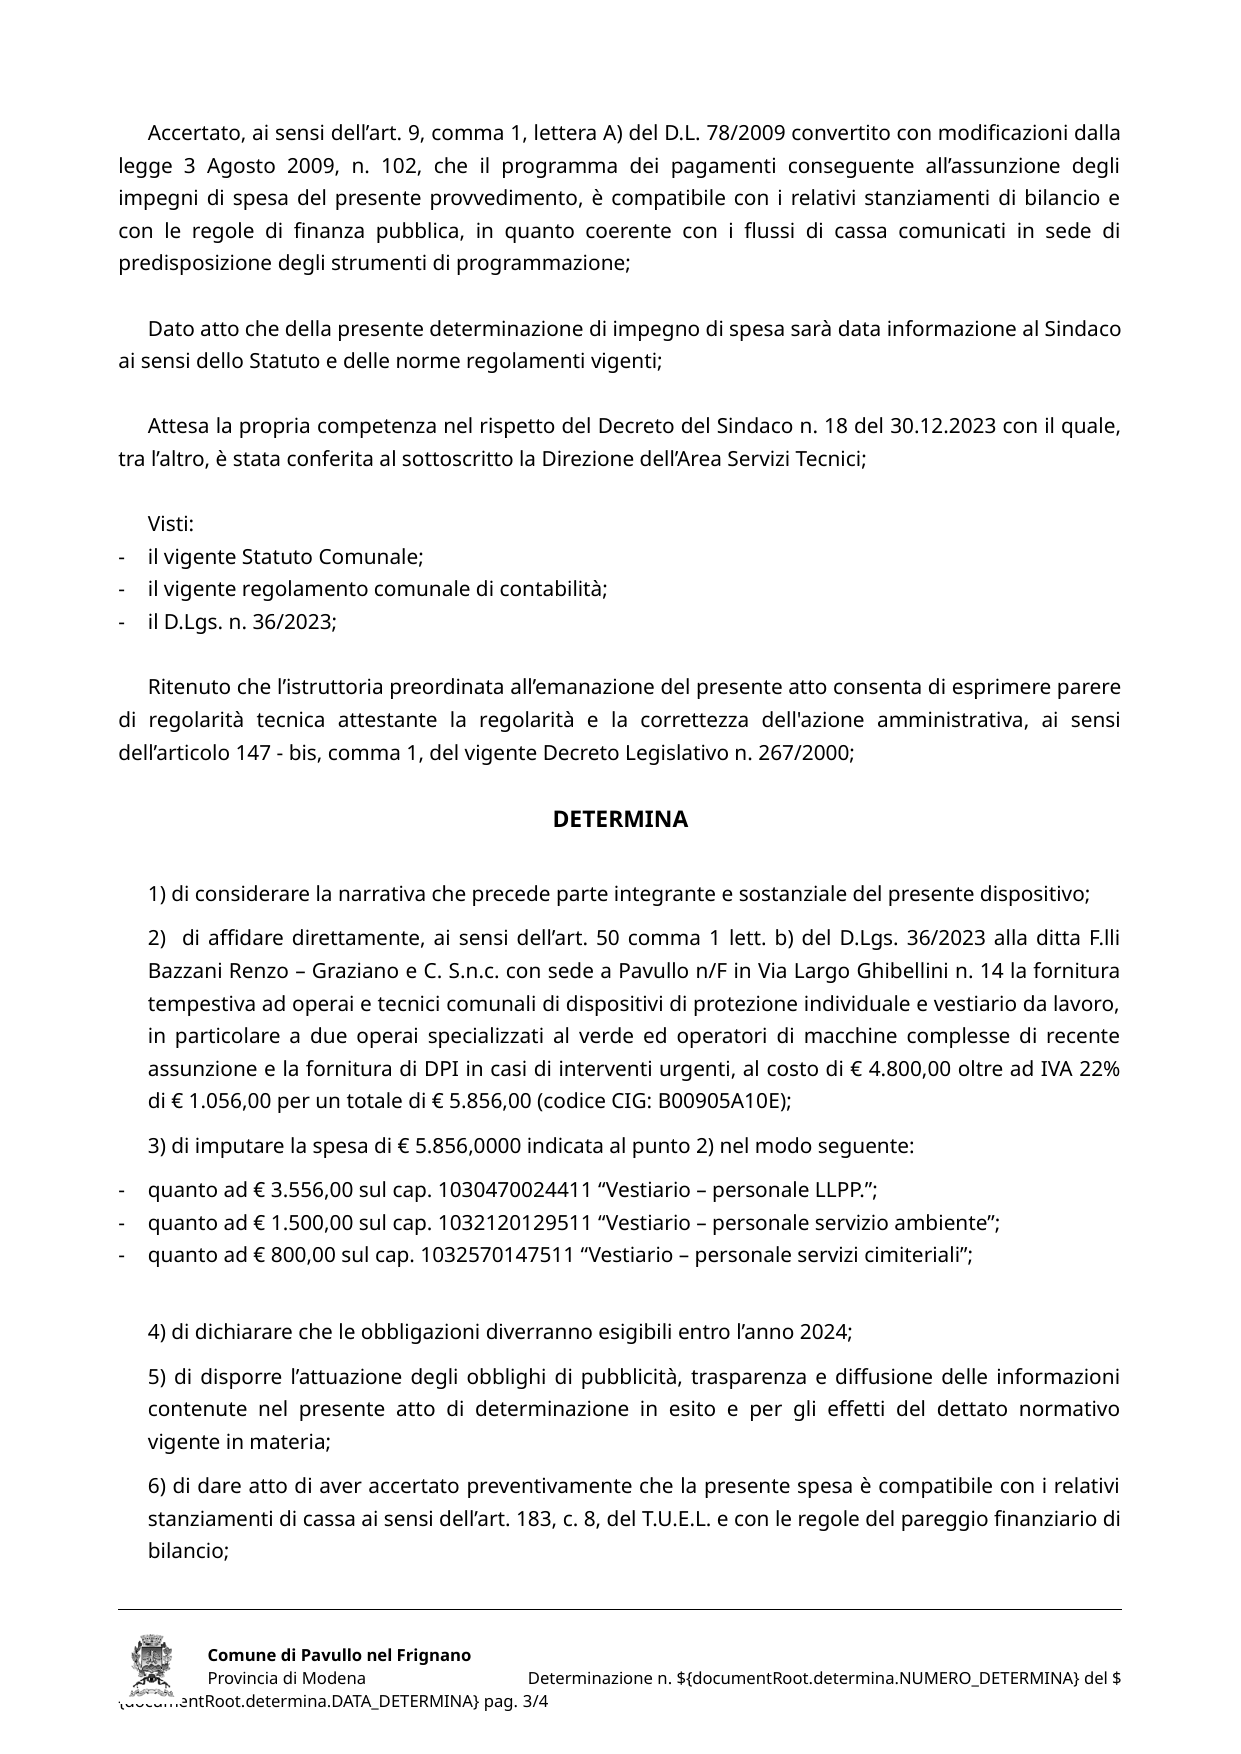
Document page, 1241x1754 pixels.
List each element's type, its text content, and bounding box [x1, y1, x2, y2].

list 4) di dichiarare che le obbligazioni diverranno esigibili entro l’anno 2024; [118, 1317, 1122, 1346]
list il vigente Statuto Comunale; [118, 542, 1122, 570]
list 1) di considerare la narrativa che precede parte integrante e sostanziale del presente dispositivo; [118, 879, 1122, 908]
text Dato atto che della presente determinazione di impegno di spesa sarà data informazione al Sindaco ai sensi dello Statuto e delle norme regolamenti vigenti; [118, 314, 1122, 375]
text Accertato, ai sensi dell’art. 9, comma 1, lettera A) del D.L. 78/2009 convertito con modificazioni dalla legge 3 Agosto 2009, n. 102, che il programma dei pagamenti conseguente all’assunzione degli impegni di spesa del presente provvedimento, è compatibile con i relativi stanziamenti di bilancio e con le regole di finanza pubblica, in quanto coerente con i flussi di cassa comunicati in sede di predisposizione degli strumenti di programmazione; [118, 118, 1122, 277]
picture [120, 1631, 183, 1704]
list 2) di affidare direttamente, ai sensi dell’art. 50 comma 1 lett. b) del D.Lgs. 36/2023 alla ditta F.lli Bazzani Renzo – Graziano e C. S.n.c. con sede a Pavullo n/F in Via Largo Ghibellini n. 14 la fornitura tempestiva ad operai e tecnici comunali di dispositivi di protezione individuale e vestiario da lavoro, in particolare a due operai specializzati al verde ed operatori di macchine complesse di recente assunzione e la fornitura di DPI in casi di interventi urgenti, al costo di € 4.800,00 oltre ad IVA 22% di € 1.056,00 per un totale di € 5.856,00 (codice CIG: B00905A10E); [118, 923, 1122, 1115]
list 5) di disporre l’attuazione degli obblighi di pubblicità, trasparenza e diffusione delle informazioni contenute nel presente atto di determinazione in esito e per gli effetti del dettato normativo vigente in materia; [118, 1362, 1122, 1456]
list il D.Lgs. n. 36/2023; [118, 607, 1122, 636]
list 3) di imputare la spesa di € 5.856,0000 indicata al punto 2) nel modo seguente: [118, 1131, 1122, 1159]
list quanto ad € 1.500,00 sul cap. 1032120129511 “Vestiario – personale servizio ambiente”; [118, 1208, 1122, 1236]
list quanto ad € 800,00 sul cap. 1032570147511 “Vestiario – personale servizi cimiteriali”; [118, 1241, 1122, 1269]
text DETERMINA [118, 803, 1122, 834]
text Attesa la propria competenza nel rispetto del Decreto del Sindaco n. 18 del 30.12.2023 con il quale, tra l’altro, è stata conferita al sottoscritto la Direzione dell’Area Servizi Tecnici; [118, 412, 1122, 473]
list 6) di dare atto di aver accertato preventivamente che la presente spesa è compatibile con i relativi stanziamenti di cassa ai sensi dell’art. 183, c. 8, del T.U.E.L. e con le regole del pareggio finanziario di bilancio; [118, 1471, 1122, 1565]
text Visti: [118, 509, 1122, 538]
text Ritenuto che l’istruttoria preordinata all’emanazione del presente atto consenta di esprimere parere di regolarità tecnica attestante la regolarità e la correttezza dell'azione amministrativa, ai sensi dell’articolo 147 - bis, comma 1, del vigente Decreto Legislativo n. 267/2000; [118, 672, 1122, 766]
list quanto ad € 3.556,00 sul cap. 1030470024411 “Vestiario – personale LLPP.”; [118, 1175, 1122, 1204]
list il vigente regolamento comunale di contabilità; [118, 574, 1122, 603]
